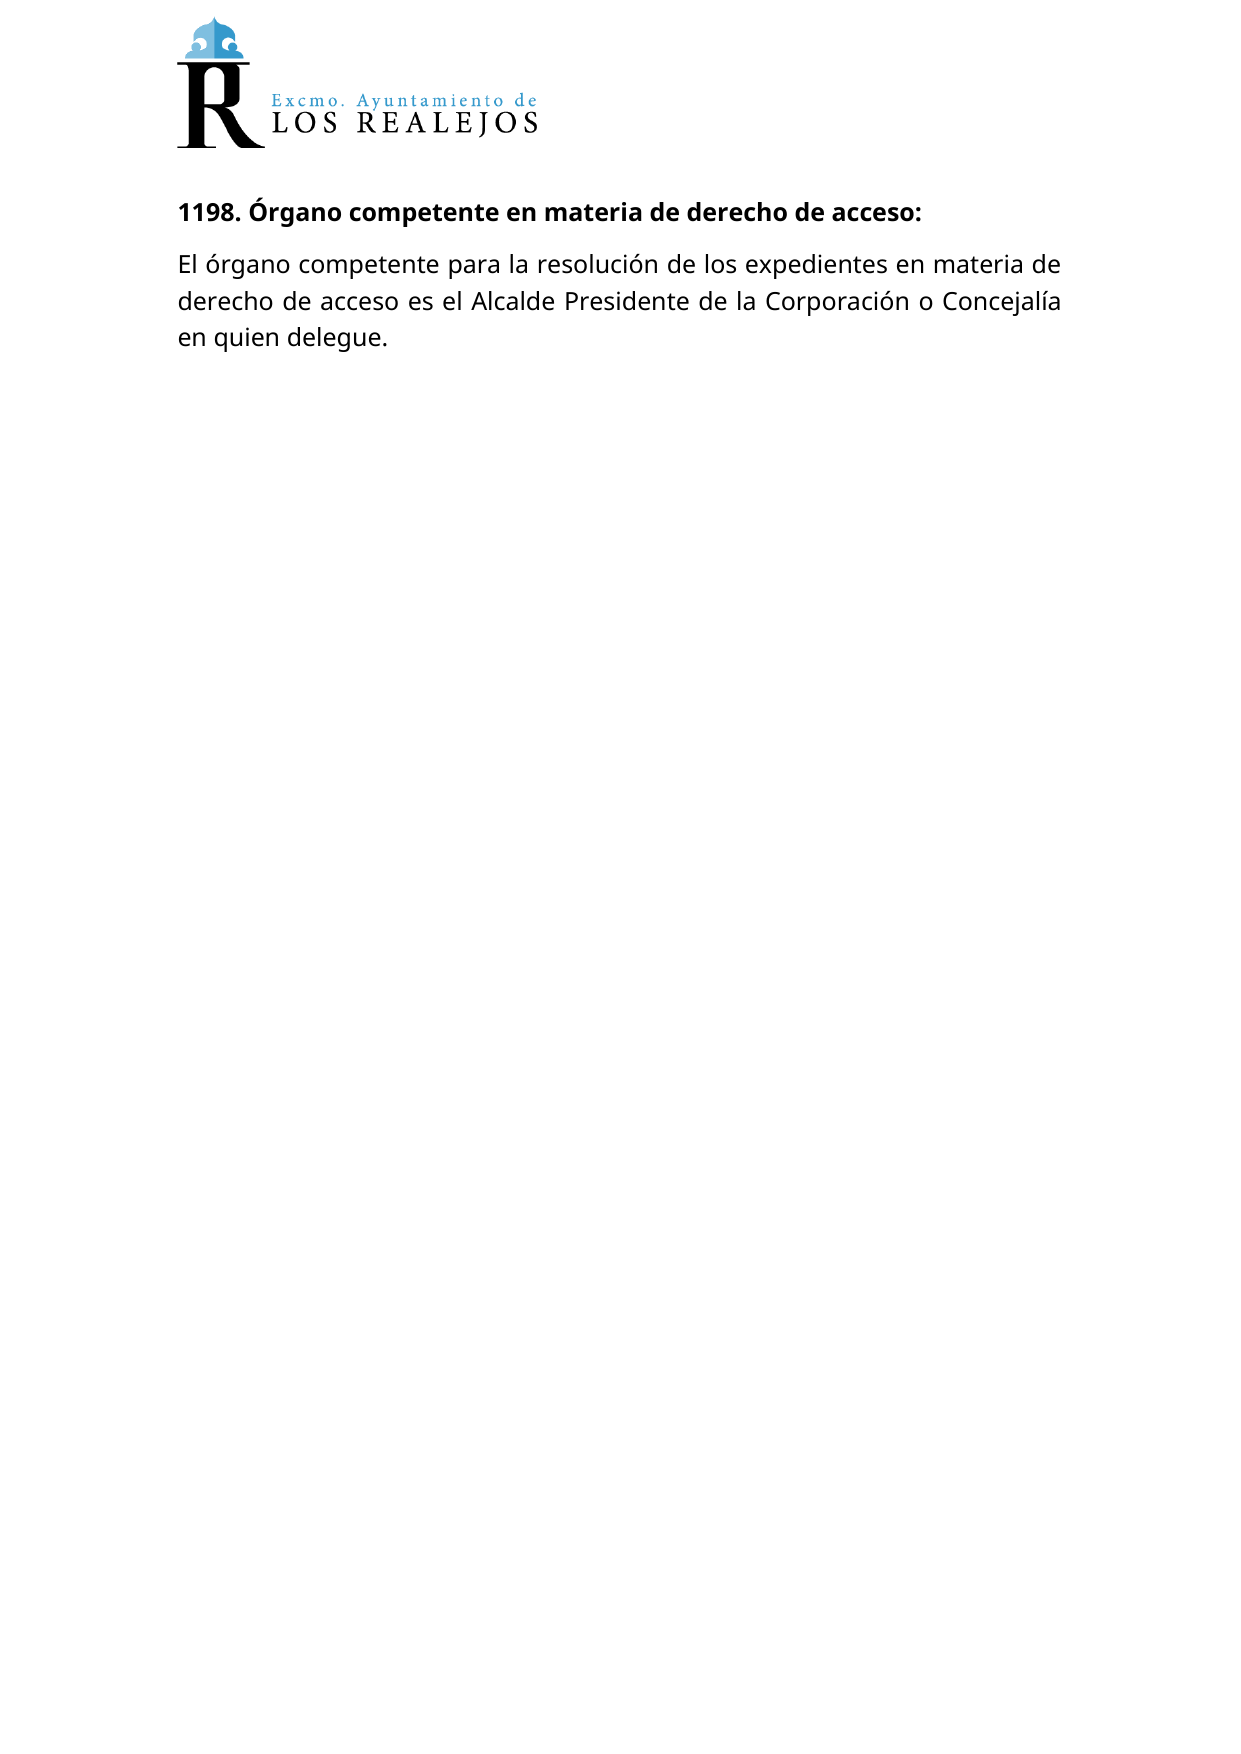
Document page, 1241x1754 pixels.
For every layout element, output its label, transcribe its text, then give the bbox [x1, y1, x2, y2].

text 1198. Órgano competente en materia de derecho de acceso: [177, 194, 1063, 228]
text El órgano competente para la resolución de los expedientes en materia de derecho de acceso es el Alcalde Presidente de la Corporación o Concejalía en quien delegue. [177, 247, 1063, 354]
